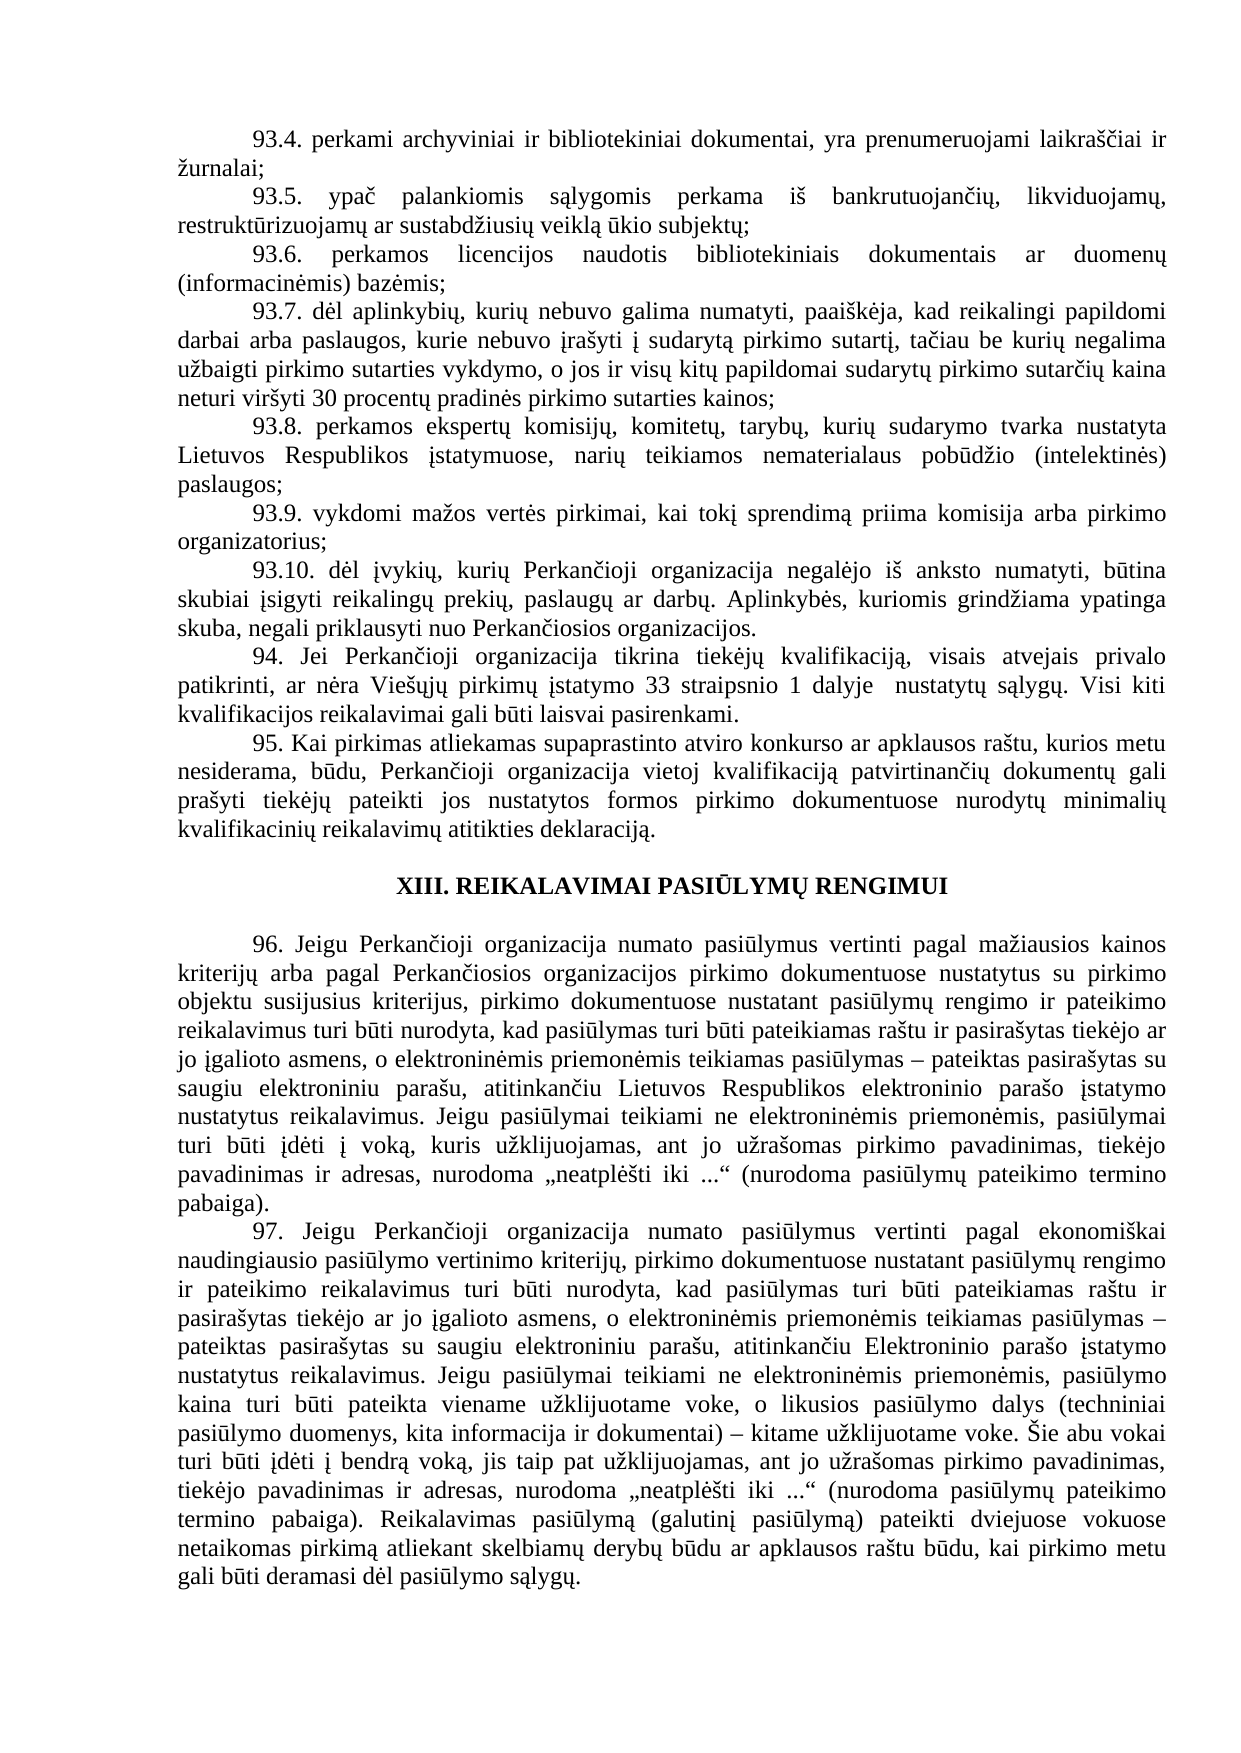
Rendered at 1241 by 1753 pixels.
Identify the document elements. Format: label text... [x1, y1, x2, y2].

text 96. Jeigu Perkančioji organizacija numato pasiūlymus vertinti pagal mažiausios kainos kriterijų arba pagal Perkančiosios organizacijos pirkimo dokumentuose nustatytus su pirkimo objektu susijusius kriterijus, pirkimo dokumentuose nustatant pasiūlymų rengimo ir pateikimo reikalavimus turi būti nurodyta, kad pasiūlymas turi būti pateikiamas raštu ir pasirašytas tiekėjo ar jo įgalioto asmens, o elektroninėmis priemonėmis teikiamas pasiūlymas – pateiktas pasirašytas su saugiu elektroniniu parašu, atitinkančiu Lietuvos Respublikos elektroninio parašo įstatymo nustatytus reikalavimus. Jeigu pasiūlymai teikiami ne elektroninėmis priemonėmis, pasiūlymai turi būti įdėti į voką, kuris užklijuojamas, ant jo užrašomas pirkimo pavadinimas, tiekėjo pavadinimas ir adresas, nurodoma „neatplėšti iki ...“ (nurodoma pasiūlymų pateikimo termino pabaiga). [177, 929, 1167, 1216]
text XIII. REIKALAVIMAI PASIŪLYMŲ RENGIMUI [177, 871, 1167, 900]
text 93.9. vykdomi mažos vertės pirkimai, kai tokį sprendimą priima komisija arba pirkimo organizatorius; [177, 498, 1167, 555]
text 95. Kai pirkimas atliekamas supaprastinto atviro konkurso ar apklausos raštu, kurios metu nesiderama, būdu, Perkančioji organizacija vietoj kvalifikaciją patvirtinančių dokumentų gali prašyti tiekėjų pateikti jos nustatytos formos pirkimo dokumentuose nurodytų minimalių kvalifikacinių reikalavimų atitikties deklaraciją. [177, 728, 1167, 843]
text 93.10. dėl įvykių, kurių Perkančioji organizacija negalėjo iš anksto numatyti, būtina skubiai įsigyti reikalingų prekių, paslaugų ar darbų. Aplinkybės, kuriomis grindžiama ypatinga skuba, negali priklausyti nuo Perkančiosios organizacijos. [177, 555, 1167, 641]
text 93.8. perkamos ekspertų komisijų, komitetų, tarybų, kurių sudarymo tvarka nustatyta Lietuvos Respublikos įstatymuose, narių teikiamos nematerialaus pobūdžio (intelektinės) paslaugos; [177, 411, 1167, 498]
text 94. Jei Perkančioji organizacija tikrina tiekėjų kvalifikaciją, visais atvejais privalo patikrinti, ar nėra Viešųjų pirkimų įstatymo 33 straipsnio 1 dalyje nustatytų sąlygų. Visi kiti kvalifikacijos reikalavimai gali būti laisvai pasirenkami. [177, 641, 1167, 728]
text 93.7. dėl aplinkybių, kurių nebuvo galima numatyti, paaiškėja, kad reikalingi papildomi darbai arba paslaugos, kurie nebuvo įrašyti į sudarytą pirkimo sutartį, tačiau be kurių negalima užbaigti pirkimo sutarties vykdymo, o jos ir visų kitų papildomai sudarytų pirkimo sutarčių kaina neturi viršyti 30 procentų pradinės pirkimo sutarties kainos; [177, 296, 1167, 411]
text 93.5. ypač palankiomis sąlygomis perkama iš bankrutuojančių, likviduojamų, restruktūrizuojamų ar sustabdžiusių veiklą ūkio subjektų; [177, 181, 1167, 239]
text 93.4. perkami archyviniai ir bibliotekiniai dokumentai, yra prenumeruojami laikraščiai ir žurnalai; [177, 124, 1167, 181]
text 97. Jeigu Perkančioji organizacija numato pasiūlymus vertinti pagal ekonomiškai naudingiausio pasiūlymo vertinimo kriterijų, pirkimo dokumentuose nustatant pasiūlymų rengimo ir pateikimo reikalavimus turi būti nurodyta, kad pasiūlymas turi būti pateikiamas raštu ir pasirašytas tiekėjo ar jo įgalioto asmens, o elektroninėmis priemonėmis teikiamas pasiūlymas – pateiktas pasirašytas su saugiu elektroniniu parašu, atitinkančiu Elektroninio parašo įstatymo nustatytus reikalavimus. Jeigu pasiūlymai teikiami ne elektroninėmis priemonėmis, pasiūlymo kaina turi būti pateikta viename užklijuotame voke, o likusios pasiūlymo dalys (techniniai pasiūlymo duomenys, kita informacija ir dokumentai) – kitame užklijuotame voke. Šie abu vokai turi būti įdėti į bendrą voką, jis taip pat užklijuojamas, ant jo užrašomas pirkimo pavadinimas, tiekėjo pavadinimas ir adresas, nurodoma „neatplėšti iki ...“ (nurodoma pasiūlymų pateikimo termino pabaiga). Reikalavimas pasiūlymą (galutinį pasiūlymą) pateikti dviejuose vokuose netaikomas pirkimą atliekant skelbiamų derybų būdu ar apklausos raštu būdu, kai pirkimo metu gali būti deramasi dėl pasiūlymo sąlygų. [177, 1216, 1167, 1590]
text 93.6. perkamos licencijos naudotis bibliotekiniais dokumentais ar duomenų (informacinėmis) bazėmis; [177, 239, 1167, 296]
